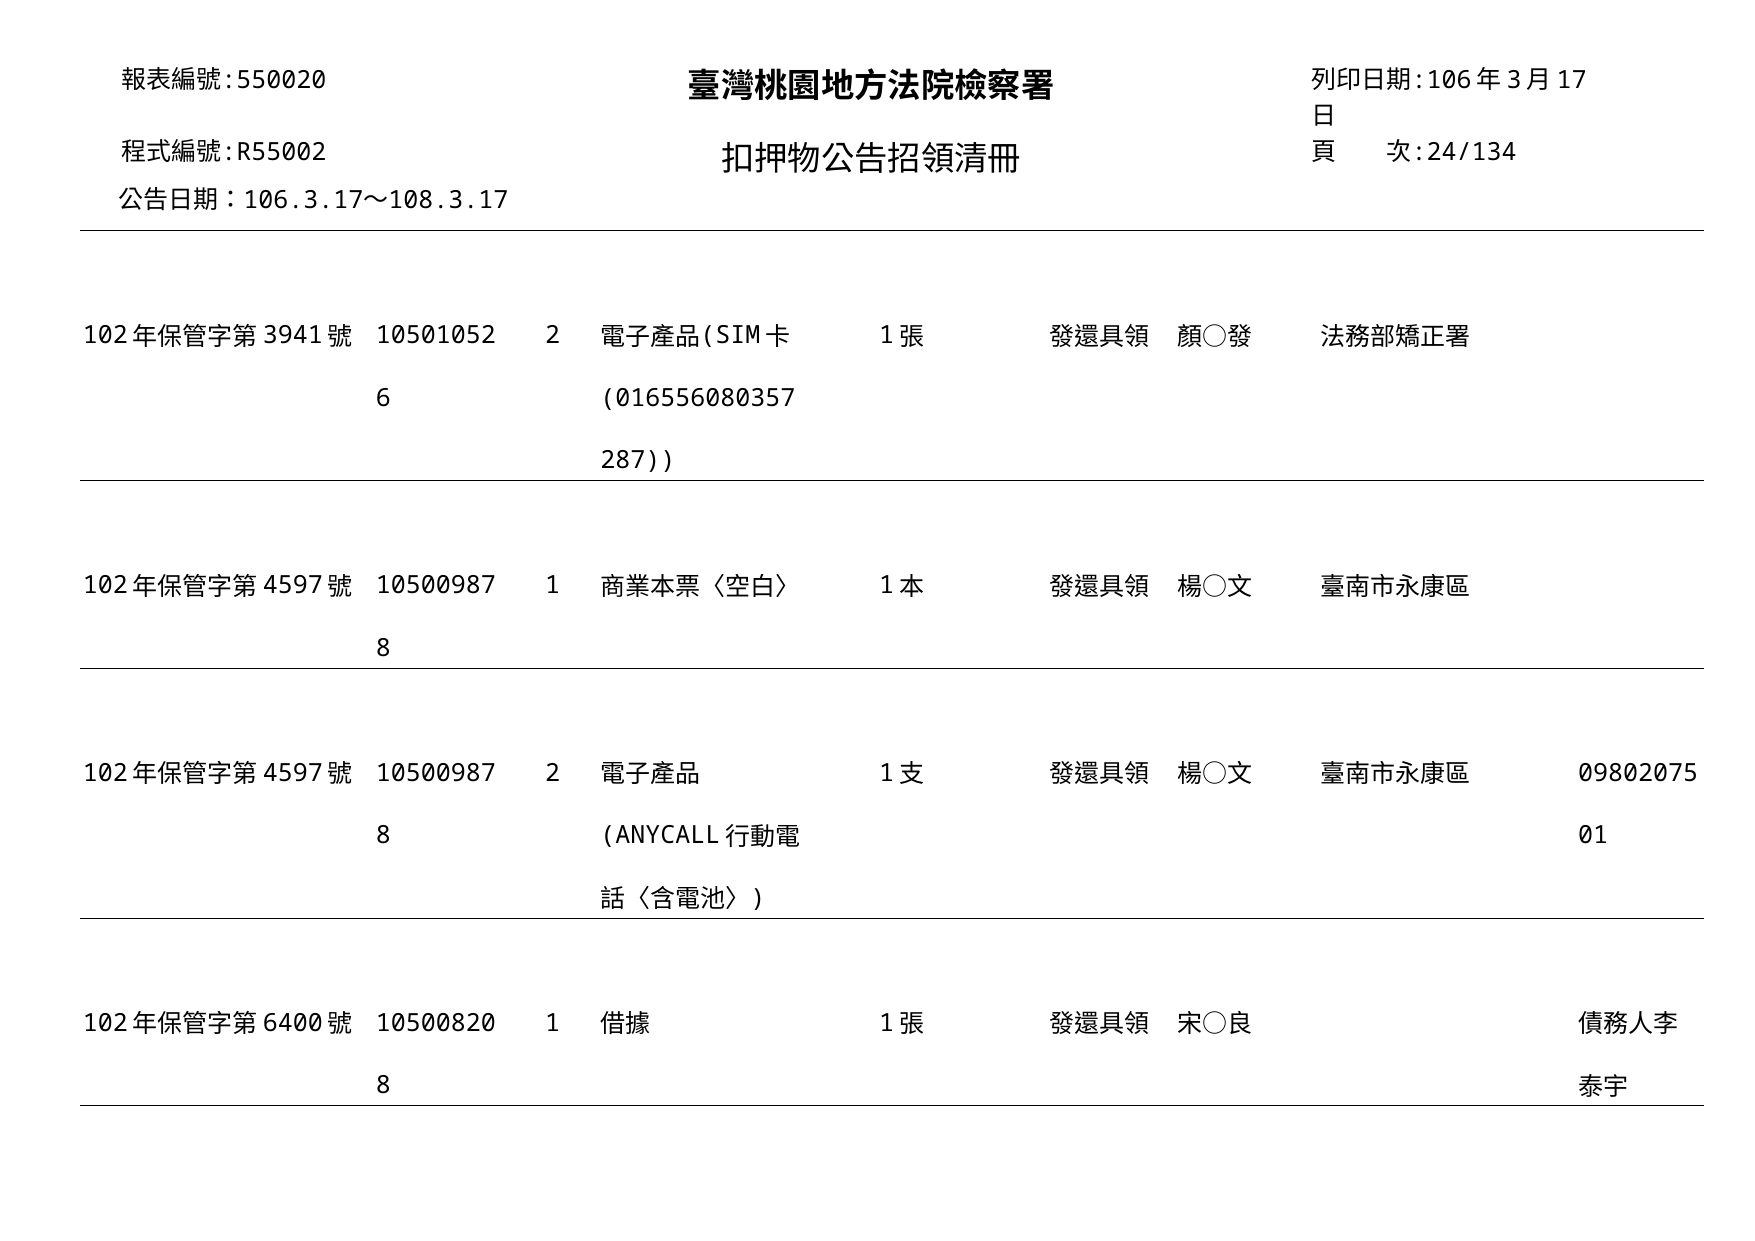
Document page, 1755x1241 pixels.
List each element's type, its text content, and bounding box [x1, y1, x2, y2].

table_cell 臺南市永康區 [1317, 669, 1575, 917]
table_cell [1575, 481, 1704, 667]
table_cell [927, 919, 1046, 1105]
table_cell 電子產品(SIM卡(016556080357287)) [597, 231, 807, 480]
table_cell 105008208 [373, 919, 507, 1105]
table_cell 105009878 [373, 669, 507, 917]
table_cell [927, 669, 1046, 917]
table_cell 1 [507, 919, 597, 1105]
table_cell 1張 [808, 231, 927, 480]
table_cell [1317, 919, 1575, 1105]
table_cell 楊○文 [1175, 669, 1317, 917]
table_cell 1本 [808, 481, 927, 667]
table_cell 電子產品(ANYCALL行動電話〈含電池〉) [597, 669, 807, 917]
table_cell 債務人李泰宇 [1575, 919, 1704, 1105]
table_cell 法務部矯正署 [1317, 231, 1575, 480]
table_cell 102年保管字第3941號 [80, 231, 373, 480]
table_cell 1張 [808, 919, 927, 1105]
table_cell 楊○文 [1175, 481, 1317, 667]
table_cell 發還具領 [1046, 669, 1175, 917]
table_cell [1575, 231, 1704, 480]
table_cell 105010526 [373, 231, 507, 480]
table_cell 商業本票〈空白〉 [597, 481, 807, 667]
table_cell 2 [507, 231, 597, 480]
table_cell 102年保管字第4597號 [80, 669, 373, 917]
table_cell 102年保管字第4597號 [80, 481, 373, 667]
table_cell 顏○發 [1175, 231, 1317, 480]
table_cell [927, 231, 1046, 480]
table_cell 發還具領 [1046, 231, 1175, 480]
table_cell 1 [507, 481, 597, 667]
table_cell 0980207501 [1575, 669, 1704, 917]
table_cell 發還具領 [1046, 481, 1175, 667]
table_cell 借據 [597, 919, 807, 1105]
table_cell [927, 481, 1046, 667]
table_cell 宋○良 [1175, 919, 1317, 1105]
table_cell 102年保管字第6400號 [80, 919, 373, 1105]
table_cell 2 [507, 669, 597, 917]
table_cell 臺南市永康區 [1317, 481, 1575, 667]
table_cell 105009878 [373, 481, 507, 667]
table_cell 1支 [808, 669, 927, 917]
table_cell 發還具領 [1046, 919, 1175, 1105]
